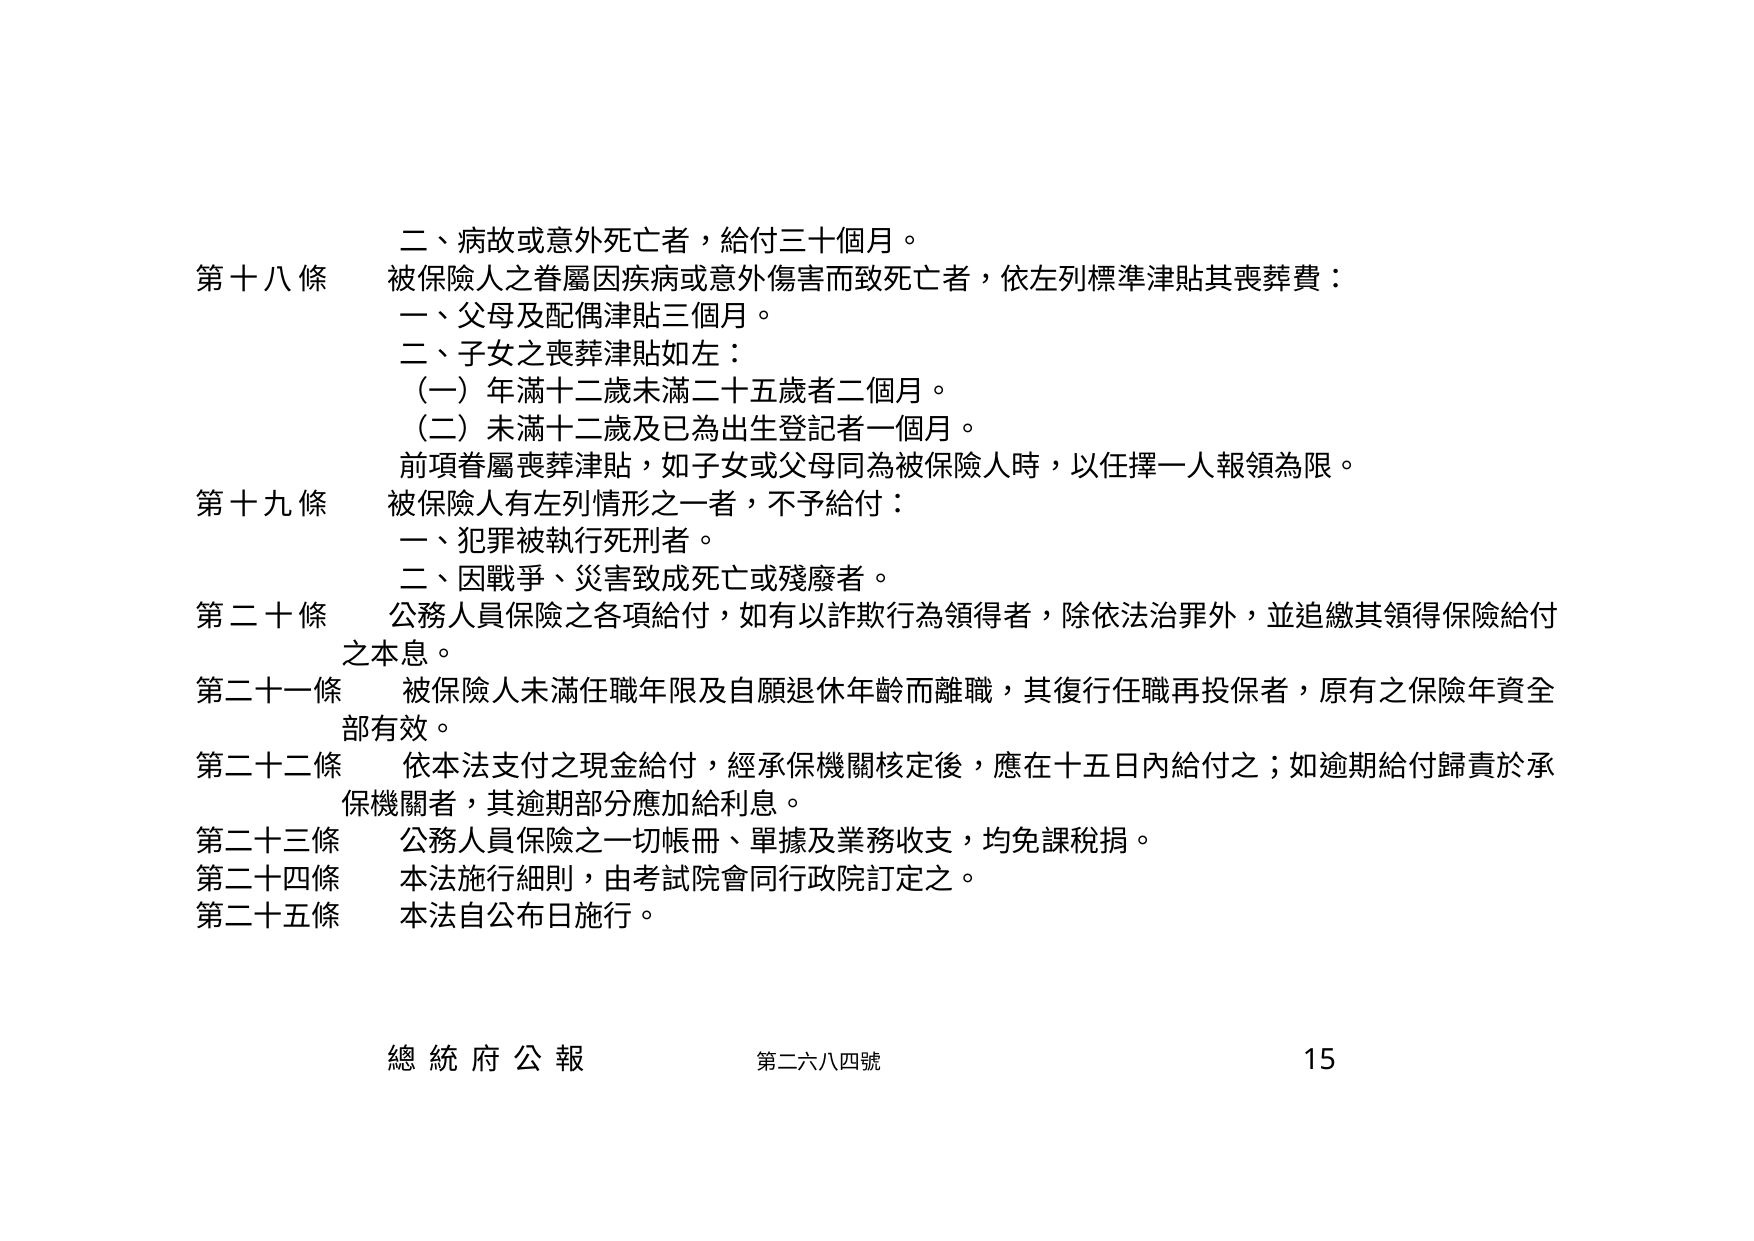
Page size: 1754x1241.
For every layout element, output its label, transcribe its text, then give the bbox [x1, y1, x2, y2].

text （二）未滿十二歲及已為出生登記者一個月。 [399, 409, 1559, 447]
text （一）年滿十二歲未滿二十五歲者二個月。 [399, 372, 1559, 409]
text 一、父母及配偶津貼三個月。 [399, 297, 1559, 334]
text 第二十四條 本法施行細則，由考試院會同行政院訂定之。 [195, 859, 1559, 897]
text 前項眷屬喪葬津貼，如子女或父母同為被保險人時，以任擇一人報領為限。 [341, 447, 1559, 484]
text 二、因戰爭、災害致成死亡或殘廢者。 [399, 559, 1559, 597]
text 第十八條 被保險人之眷屬因疾病或意外傷害而致死亡者，依左列標準津貼其喪葬費： [195, 259, 1559, 297]
text 第二十條 公務人員保險之各項給付，如有以詐欺行為領得者，除依法治罪外，並追繳其領得保險給付之本息。 [195, 597, 1559, 672]
text 第二十五條 本法自公布日施行。 [195, 897, 1559, 934]
text 二、子女之喪葬津貼如左： [399, 334, 1559, 372]
text 第二十一條 被保險人未滿任職年限及自願退休年齡而離職，其復行任職再投保者，原有之保險年資全部有效。 [195, 672, 1559, 747]
text 第二十二條 依本法支付之現金給付，經承保機關核定後，應在十五日內給付之；如逾期給付歸責於承保機關者，其逾期部分應加給利息。 [195, 747, 1559, 822]
text 一、犯罪被執行死刑者。 [399, 522, 1559, 559]
text 二、病故或意外死亡者，給付三十個月。 [399, 222, 1559, 259]
text 第二十三條 公務人員保險之一切帳冊、單據及業務收支，均免課稅捐。 [195, 822, 1559, 859]
text 第十九條 被保險人有左列情形之一者，不予給付： [195, 484, 1559, 522]
